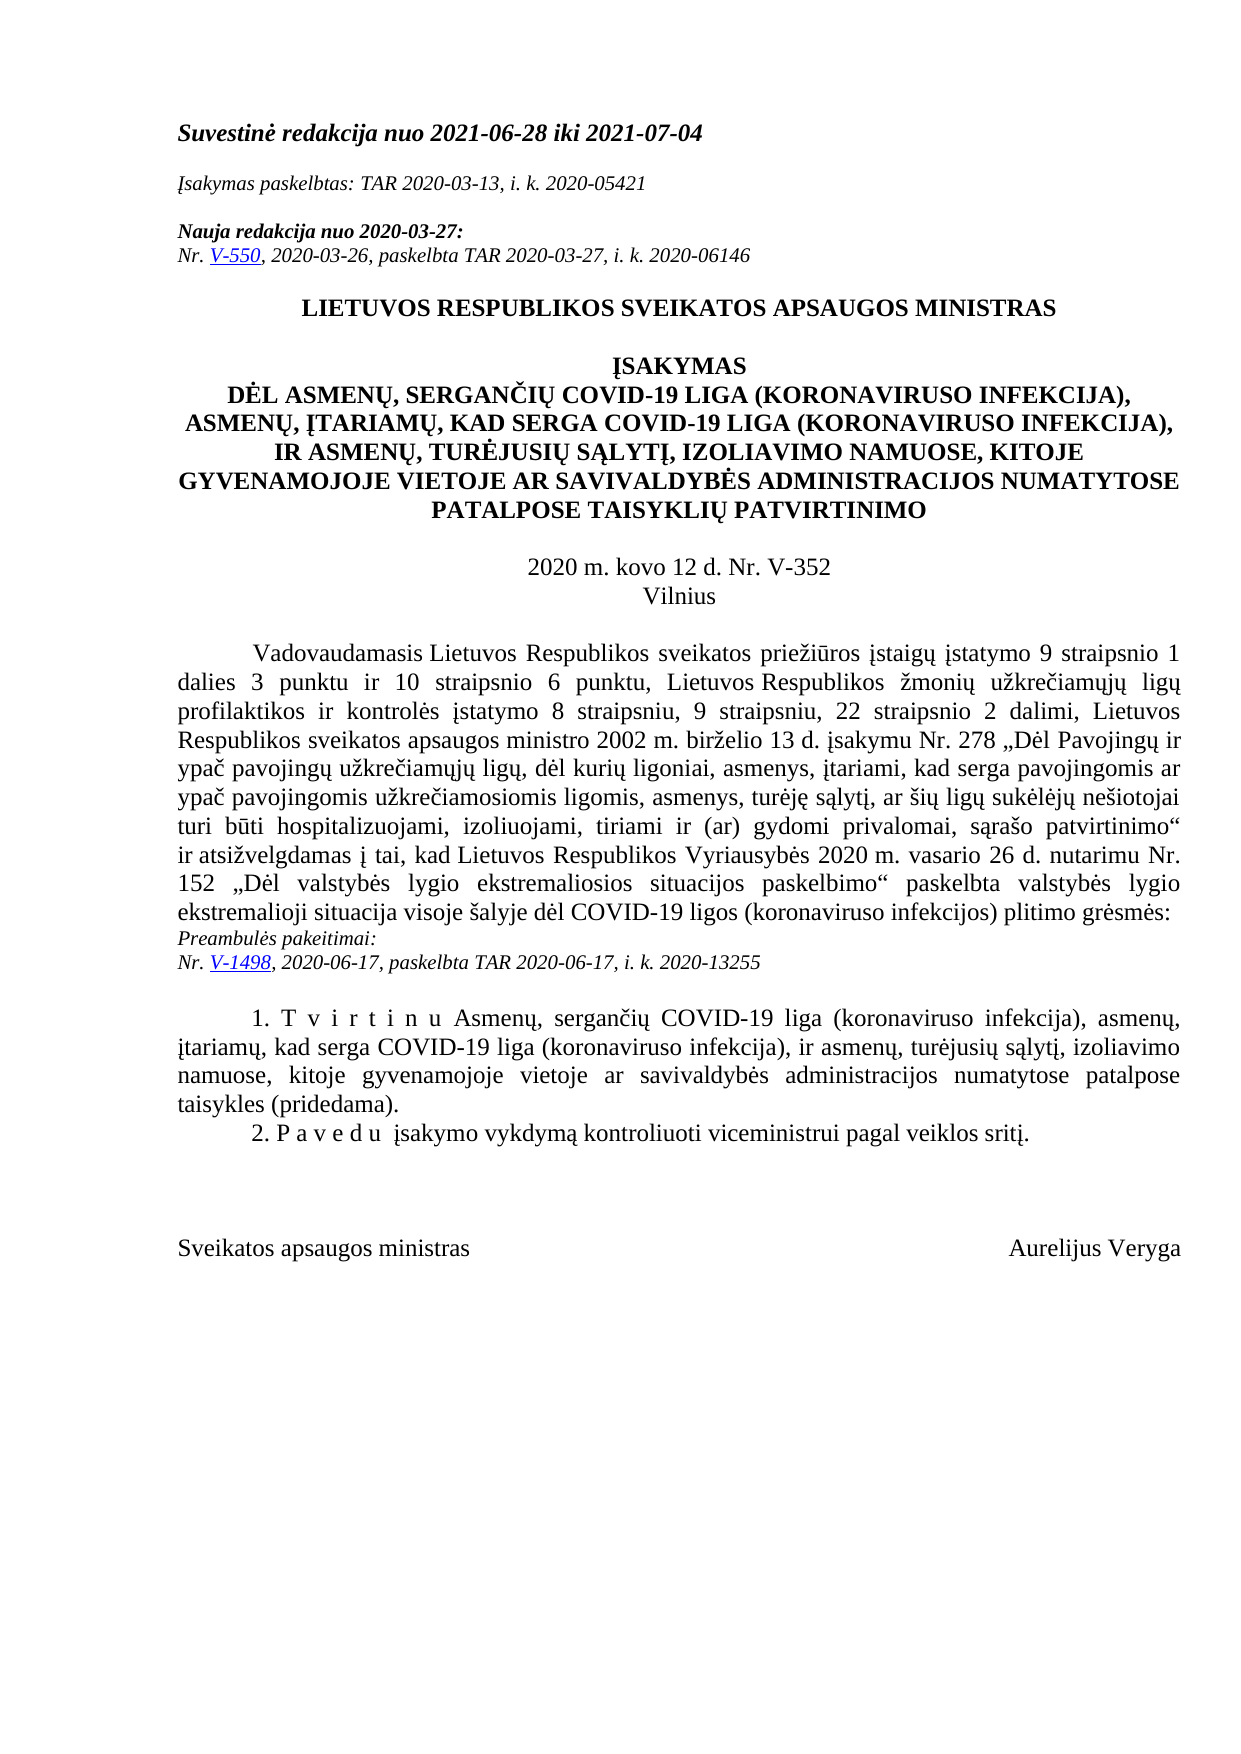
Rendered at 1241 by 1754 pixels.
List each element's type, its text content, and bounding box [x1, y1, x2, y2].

text 2. P a v e d u įsakymo vykdymą kontroliuoti viceministrui pagal veiklos sritį. [177, 1118, 1181, 1147]
text ĮSAKYMAS [177, 351, 1181, 380]
text Sveikatos apsaugos ministras Aurelijus Veryga [177, 1233, 1181, 1262]
text Suvestinė redakcija nuo 2021-06-28 iki 2021-07-04 [177, 118, 1181, 147]
text Nr. V-1498, 2020-06-17, paskelbta TAR 2020-06-17, i. k. 2020-13255 [177, 950, 1181, 974]
text Nr. V-550, 2020-03-26, paskelbta TAR 2020-03-27, i. k. 2020-06146 [177, 243, 1181, 267]
text Preambulės pakeitimai: [177, 926, 1181, 950]
text Nauja redakcija nuo 2020-03-27: [177, 219, 1181, 243]
text Įsakymas paskelbtas: TAR 2020-03-13, i. k. 2020-05421 [177, 171, 1181, 195]
text Dėl ASMENŲ, SERGANČIŲ COVID-19 LIGA (KORONAVIRUSO INFEKCIJA), ASMENŲ, ĮTARIAMŲ, KAD SERGA COVID-19 LIGA (KORONAVIRUSO INFEKCIJA), IR ASMENŲ, TURĖJUSIŲ SĄLYTĮ, IZOLIAVIMO NAMUOSE, KITOJE GYVENAMOJOjE VIETOJE AR SAVIVALDYBĖS ADMINISTRACIJOS NUMATYTOSE PATALPOSE taisyklių patvirtinimo [177, 380, 1181, 523]
text 2020 m. kovo 12 d. Nr. V-352 Vilnius [177, 552, 1181, 610]
text 1. T v i r t i n u Asmenų, sergančių COVID-19 liga (koronaviruso infekcija), asmenų, įtariamų, kad serga COVID-19 liga (koronaviruso infekcija), ir asmenų, turėjusių sąlytį, izoliavimo namuose, kitoje gyvenamojoje vietoje ar savivaldybės administracijos numatytose patalpose taisykles (pridedama). [177, 1003, 1181, 1118]
text Vadovaudamasis Lietuvos Respublikos sveikatos priežiūros įstaigų įstatymo 9 straipsnio 1 dalies 3 punktu ir 10 straipsnio 6 punktu, Lietuvos Respublikos žmonių užkrečiamųjų ligų profilaktikos ir kontrolės įstatymo 8 straipsniu, 9 straipsniu, 22 straipsnio 2 dalimi, Lietuvos Respublikos sveikatos apsaugos ministro 2002 m. birželio 13 d. įsakymu Nr. 278 „Dėl Pavojingų ir ypač pavojingų užkrečiamųjų ligų, dėl kurių ligoniai, asmenys, įtariami, kad serga pavojingomis ar ypač pavojingomis užkrečiamosiomis ligomis, asmenys, turėję sąlytį, ar šių ligų sukėlėjų nešiotojai turi būti hospitalizuojami, izoliuojami, tiriami ir (ar) gydomi privalomai, sąrašo patvirtinimo“ ir atsižvelgdamas į tai, kad Lietuvos Respublikos Vyriausybės 2020 m. vasario 26 d. nutarimu Nr. 152 „Dėl valstybės lygio ekstremaliosios situacijos paskelbimo“ paskelbta valstybės lygio ekstremalioji situacija visoje šalyje dėl COVID-19 ligos (koronaviruso infekcijos) plitimo grėsmės: [177, 638, 1181, 926]
text LIETUVOS RESPUBLIKOS SVEIKATOS APSAUGOS MINISTRAS [177, 293, 1181, 322]
